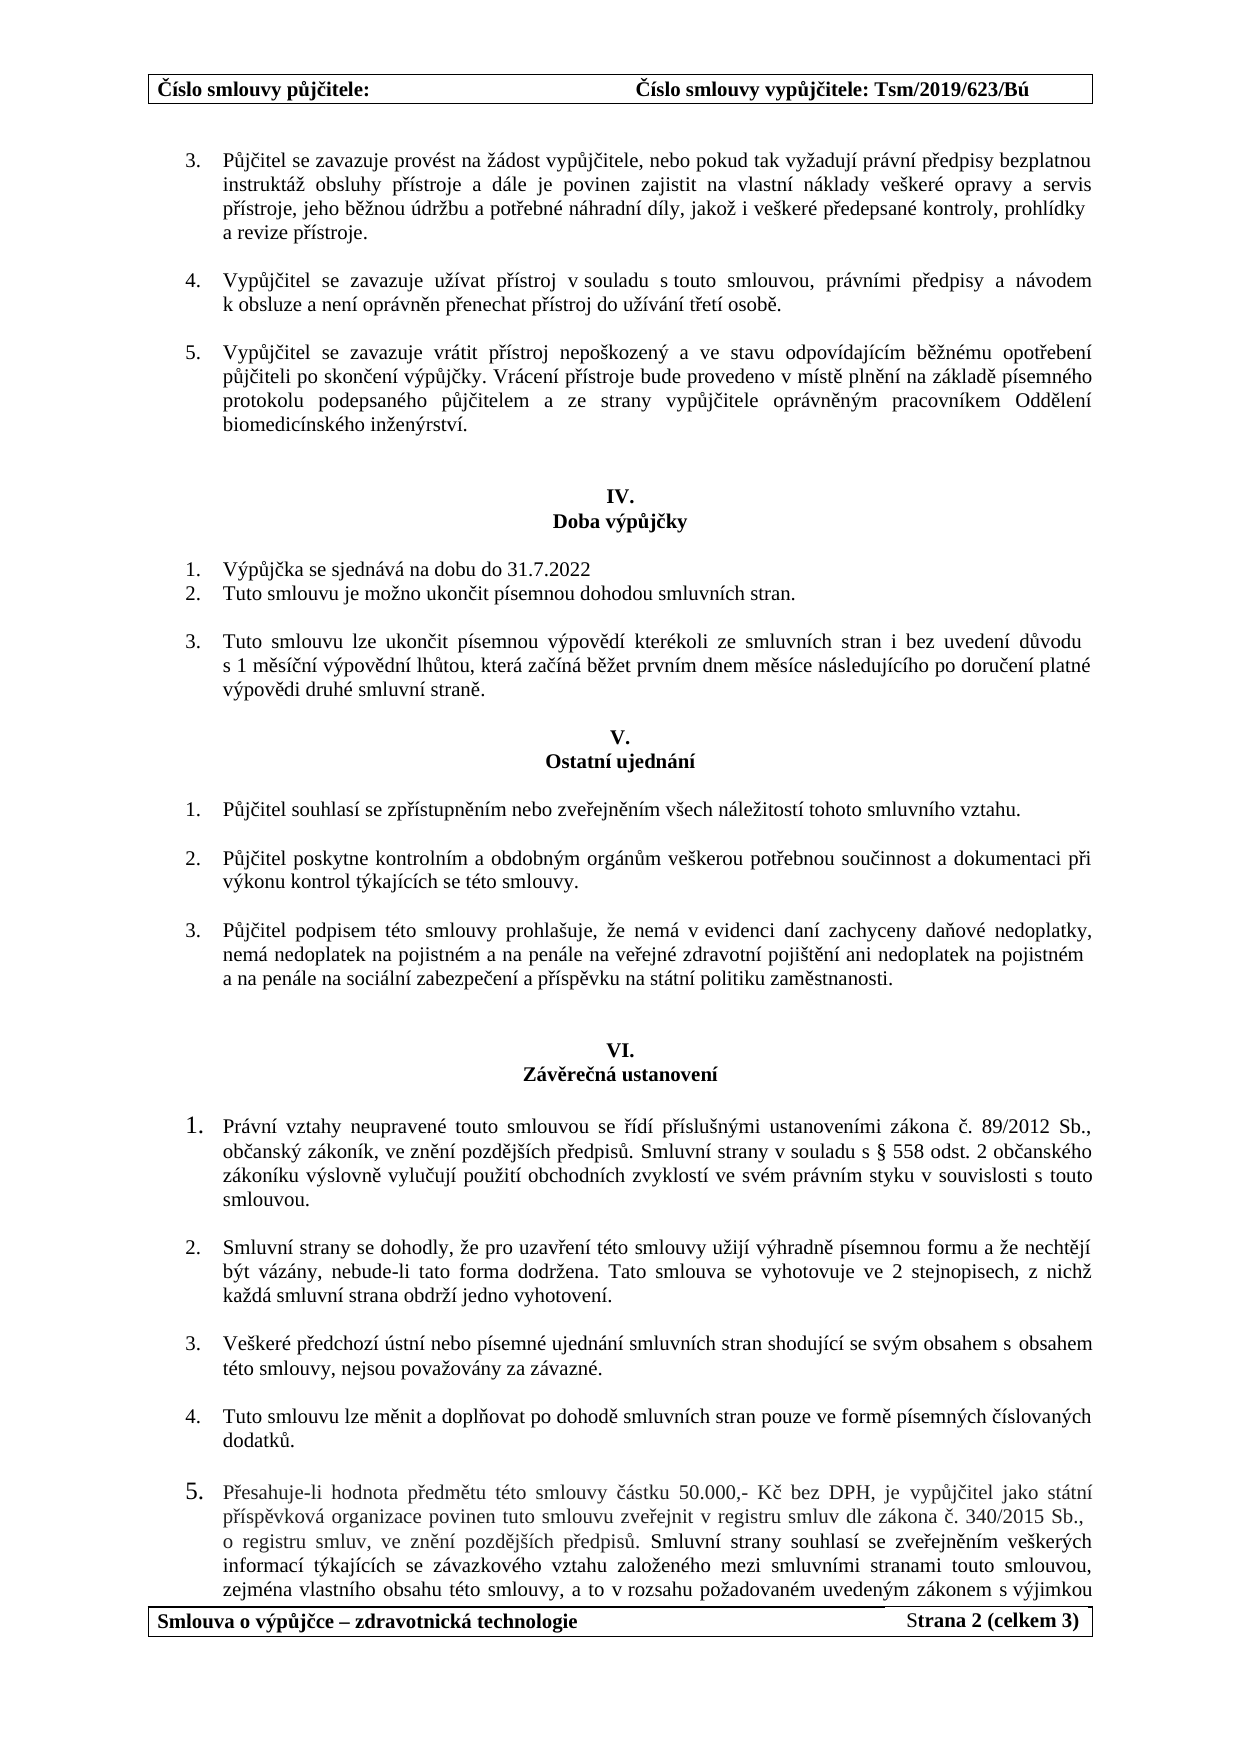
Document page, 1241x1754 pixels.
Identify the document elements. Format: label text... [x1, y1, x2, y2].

list Půjčitel podpisem této smlouvy prohlašuje, že nemá v evidenci daní zachyceny daňové nedoplatky, nemá nedoplatek na pojistném a na penále na veřejné zdravotní pojištění ani nedoplatek na pojistném a na penále na sociální zabezpečení a příspěvku na státní politiku zaměstnanosti. [185, 918, 1093, 990]
list Vypůjčitel se zavazuje vrátit přístroj nepoškozený a ve stavu odpovídajícím běžnému opotřebení půjčiteli po skončení výpůjčky. Vrácení přístroje bude provedeno v místě plnění na základě písemného protokolu podepsaného půjčitelem a ze strany vypůjčitele oprávněným pracovníkem Oddělení biomedicínského inženýrství. [185, 340, 1093, 436]
list Právní vztahy neupravené touto smlouvou se řídí příslušnými ustanoveními zákona č. 89/2012 Sb., občanský zákoník, ve znění pozdějších předpisů. Smluvní strany v souladu s § 558 odst. 2 občanského zákoníku výslovně vylučují použití obchodních zvyklostí ve svém právním styku v souvislosti s touto smlouvou. [185, 1110, 1093, 1211]
list Veškeré předchozí ústní nebo písemné ujednání smluvních stran shodující se svým obsahem s obsahem této smlouvy, nejsou považovány za závazné. [185, 1331, 1093, 1379]
text Ostatní ujednání [148, 749, 1093, 773]
list Výpůjčka se sjednává na dobu do 31.7.2022 [185, 557, 1093, 581]
list Tuto smlouvu je možno ukončit písemnou dohodou smluvních stran. [185, 581, 1093, 605]
text IV. [148, 484, 1093, 508]
list Tuto smlouvu lze měnit a doplňovat po dohodě smluvních stran pouze ve formě písemných číslovaných dodatků. [185, 1403, 1093, 1452]
list Vypůjčitel se zavazuje užívat přístroj v souladu s touto smlouvou, právními předpisy a návodem k obsluze a není oprávněn přenechat přístroj do užívání třetí osobě. [185, 268, 1093, 316]
list Smluvní strany se dohodly, že pro uzavření této smlouvy užijí výhradně písemnou formu a že nechtějí být vázány, nebude-li tato forma dodržena. Tato smlouva se vyhotovuje ve 2 stejnopisech, z nichž každá smluvní strana obdrží jedno vyhotovení. [185, 1235, 1093, 1307]
text Doba výpůjčky [148, 508, 1093, 533]
text V. [148, 725, 1093, 749]
list Půjčitel souhlasí se zpřístupněním nebo zveřejněním všech náležitostí tohoto smluvního vztahu. [185, 797, 1093, 821]
list Přesahuje-li hodnota předmětu této smlouvy částku 50.000,- Kč bez DPH, je vypůjčitel jako státní příspěvková organizace povinen tuto smlouvu zveřejnit v registru smluv dle zákona č. 340/2015 Sb., o registru smluv, ve znění pozdějších předpisů. Smluvní strany souhlasí se zveřejněním veškerých informací týkajících se závazkového vztahu založeného mezi smluvními stranami touto smlouvou, zejména vlastního obsahu této smlouvy, a to v rozsahu požadovaném uvedeným zákonem s výjimkou [185, 1476, 1093, 1601]
text VI. [148, 1038, 1093, 1062]
list Tuto smlouvu lze ukončit písemnou výpovědí kterékoli ze smluvních stran i bez uvedení důvodu s 1 měsíční výpovědní lhůtou, která začíná běžet prvním dnem měsíce následujícího po doručení platné výpovědi druhé smluvní straně. [185, 629, 1093, 701]
text Závěrečná ustanovení [148, 1062, 1093, 1086]
list Půjčitel poskytne kontrolním a obdobným orgánům veškerou potřebnou součinnost a dokumentaci při výkonu kontrol týkajících se této smlouvy. [185, 845, 1093, 893]
list Půjčitel se zavazuje provést na žádost vypůjčitele, nebo pokud tak vyžadují právní předpisy bezplatnou instruktáž obsluhy přístroje a dále je povinen zajistit na vlastní náklady veškeré opravy a servis přístroje, jeho běžnou údržbu a potřebné náhradní díly, jakož i veškeré předepsané kontroly, prohlídky a revize přístroje. [185, 148, 1093, 244]
